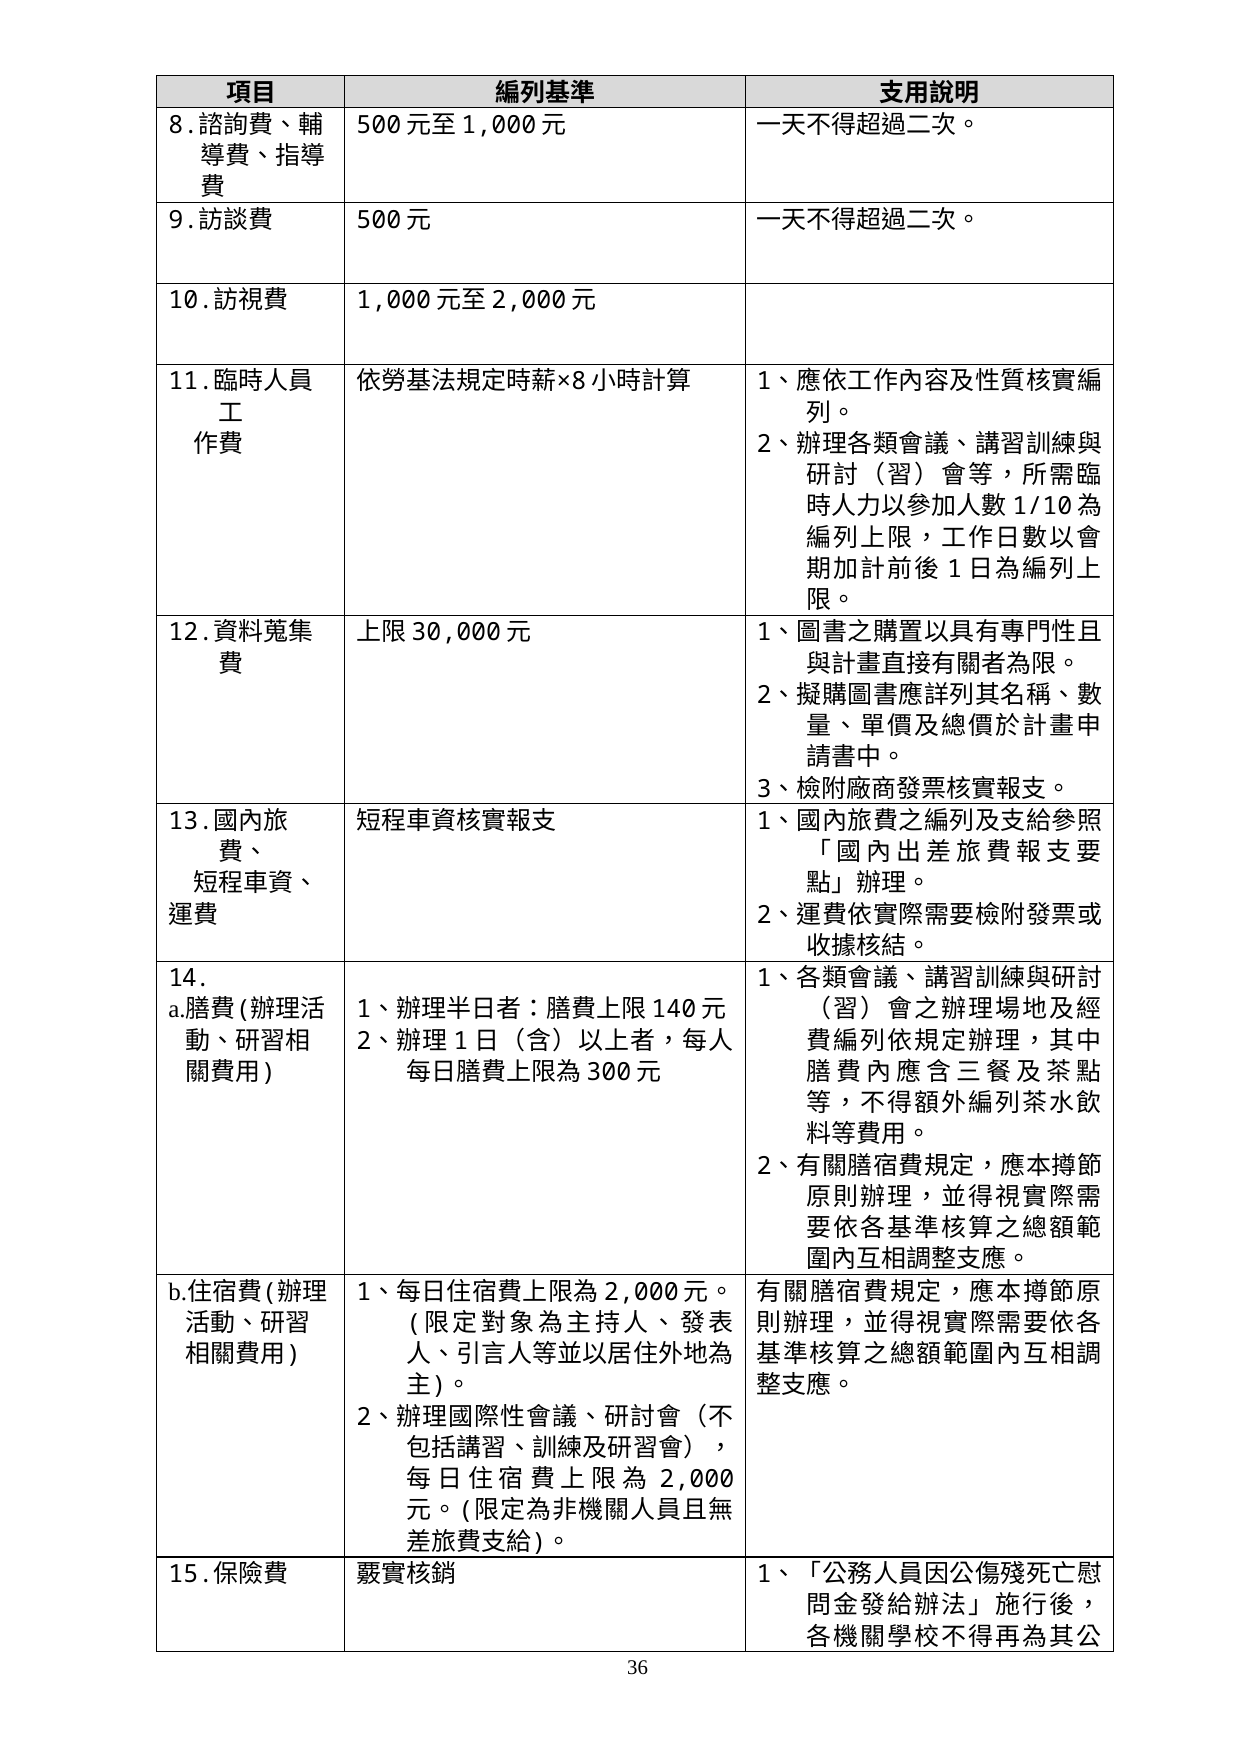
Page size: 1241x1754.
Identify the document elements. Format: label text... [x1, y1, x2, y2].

table_cell 1,000元至2,000元 [345, 284, 745, 364]
table_cell 應依工作內容及性質核實編列。 辦理各類會議、講習訓練與研討（習）會等，所需臨時人力以參加人數1/10為編列上限，工作日數以會期加計前後1日為編列上限。 [746, 365, 1113, 615]
table_cell 各類會議、講習訓練與研討（習）會之辦理場地及經費編列依規定辦理，其中膳費內應含三餐及茶點等，不得額外編列茶水飲料等費用。 有關膳宿費規定，應本撙節原則辦理，並得視實際需要依各基準核算之總額範圍內互相調整支應。 [746, 962, 1113, 1274]
table_cell 國內旅費之編列及支給參照「國內出差旅費報支要點」辦理。 運費依實際需要檢附發票或收據核結。 [746, 804, 1113, 961]
table_cell 資料蒐集費 [157, 616, 344, 803]
table_header 項目 [157, 76, 344, 107]
table_cell 訪談費 [157, 203, 344, 283]
table_cell 辦理半日者：膳費上限140元 辦理1日（含）以上者，每人每日膳費上限為300元 [345, 962, 745, 1274]
table_cell 短程車資核實報支 [345, 804, 745, 961]
table_cell 有關膳宿費規定，應本撙節原則辦理，並得視實際需要依各基準核算之總額範圍內互相調整支應。 [746, 1275, 1113, 1556]
table_cell 上限30,000元 [345, 616, 745, 803]
table_cell 依勞基法規定時薪×8小時計算 [345, 365, 745, 615]
table_cell 500元至1,000元 [345, 108, 745, 202]
table_header 支用說明 [746, 76, 1113, 107]
table_cell 膳費(辦理活動、研習相關費用) [157, 962, 344, 1274]
table_cell [746, 284, 1113, 364]
table_cell 保險費 [157, 1558, 344, 1651]
table_cell 覈實核銷 [345, 1558, 745, 1651]
table_cell 臨時人員工 作費 [157, 365, 344, 615]
table_cell 諮詢費、輔導費、指導費 [157, 108, 344, 202]
table_cell 國內旅費、 短程車資、運費 [157, 804, 344, 961]
table_cell 一天不得超過二次。 [746, 203, 1113, 283]
table_cell 訪視費 [157, 284, 344, 364]
table_header 編列基準 [345, 76, 745, 107]
table_cell 每日住宿費上限為2,000元。(限定對象為主持人、發表人、引言人等並以居住外地為主)。 辦理國際性會議、研討會（不包括講習、訓練及研習會），每日住宿費上限為2,000元。(限定為非機關人員且無差旅費支給)。 [345, 1275, 745, 1556]
table_cell 500元 [345, 203, 745, 283]
table_cell 一天不得超過二次。 [746, 108, 1113, 202]
table_cell 住宿費(辦理活動、研習相關費用) [157, 1275, 344, 1556]
table_cell 圖書之購置以具有專門性且與計畫直接有關者為限。 擬購圖書應詳列其名稱、數量、單價及總價於計畫申請書中。 檢附廠商發票核實報支。 [746, 616, 1113, 803]
table_cell 「公務人員因公傷殘死亡慰問金發給辦法」施行後，各機關學校不得再為其公 [746, 1558, 1113, 1651]
